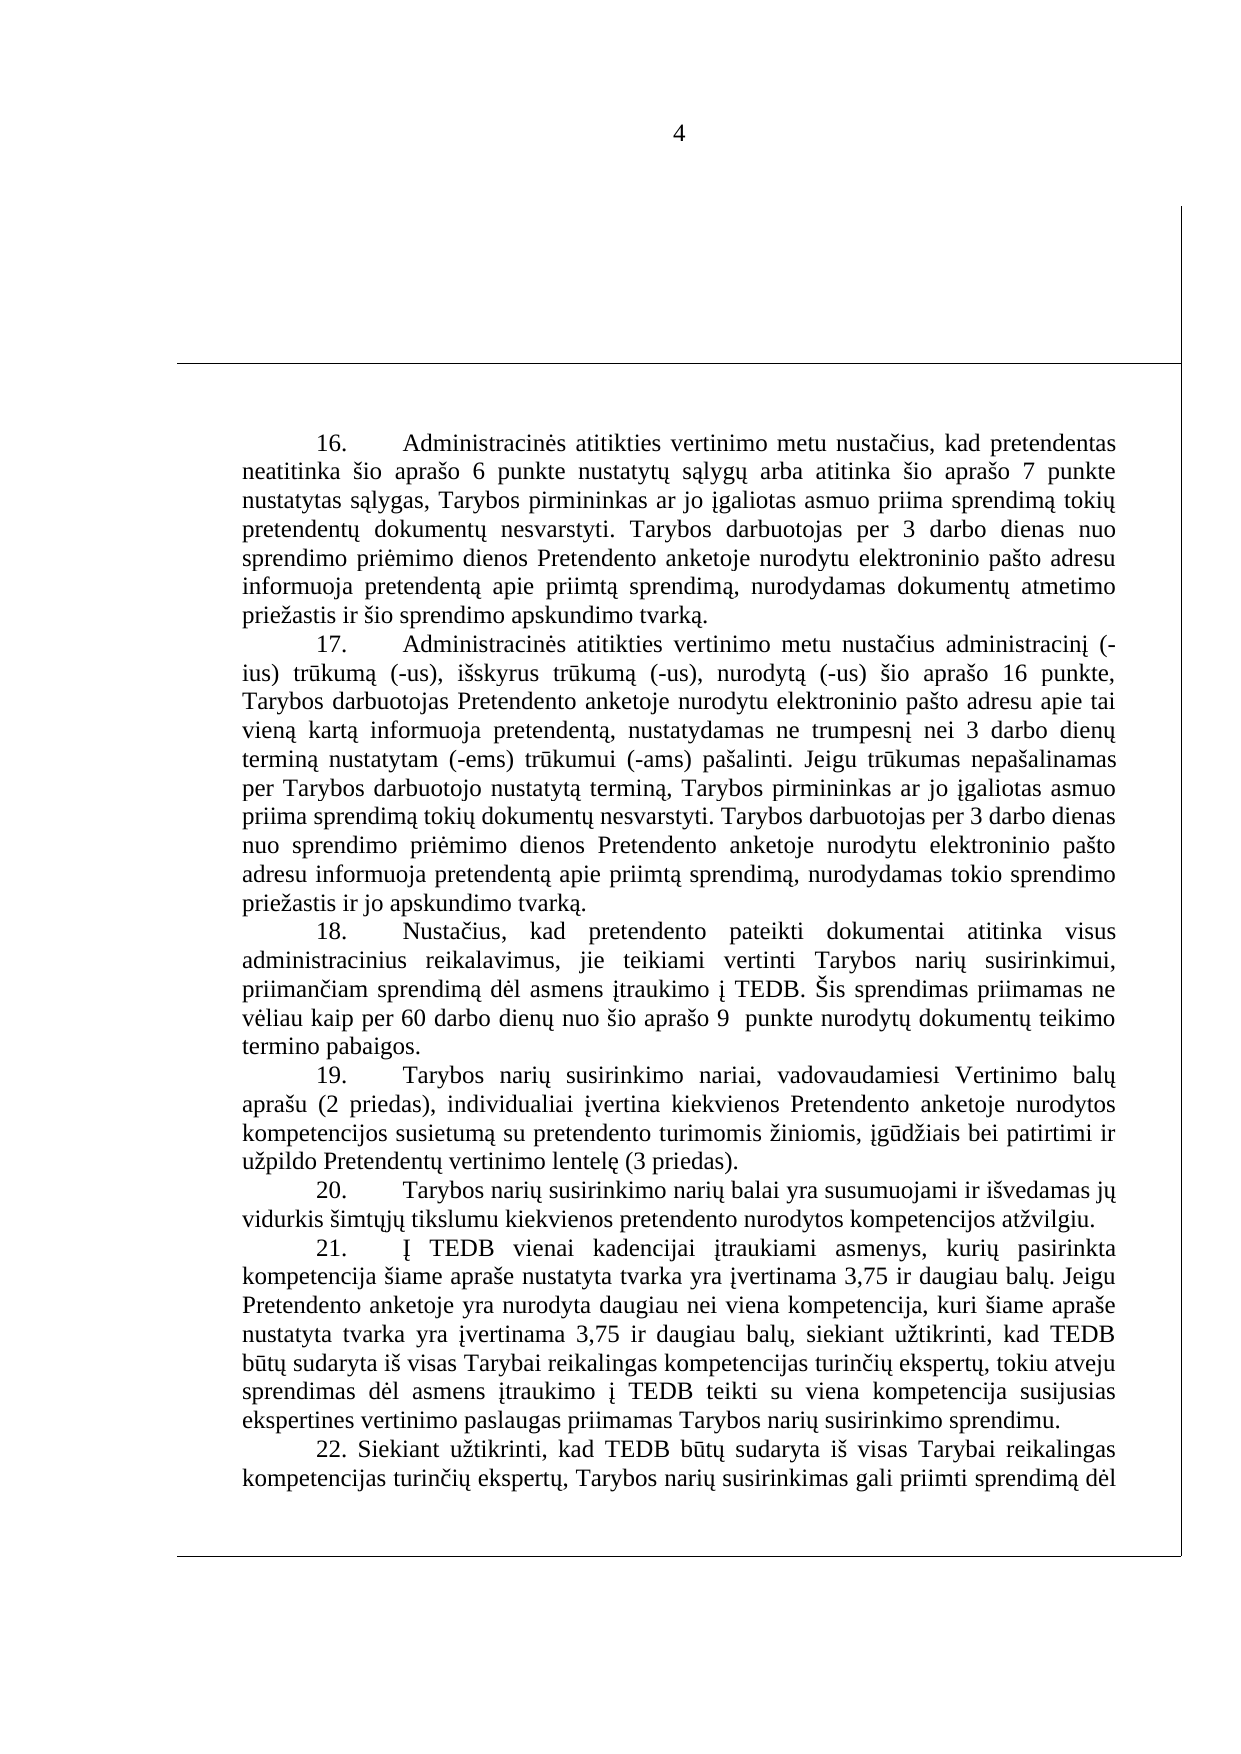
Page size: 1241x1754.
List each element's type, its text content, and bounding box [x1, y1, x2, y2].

text 20. Tarybos narių susirinkimo narių balai yra susumuojami ir išvedamas jų vidurkis šimtųjų tikslumu kiekvienos pretendento nurodytos kompetencijos atžvilgiu. [177, 1175, 1181, 1233]
text 18. Nustačius, kad pretendento pateikti dokumentai atitinka visus administracinius reikalavimus, jie teikiami vertinti Tarybos narių susirinkimui, priimančiam sprendimą dėl asmens įtraukimo į TEDB. Šis sprendimas priimamas ne vėliau kaip per 60 darbo dienų nuo šio aprašo 9 punkte nurodytų dokumentų teikimo termino pabaigos. [177, 916, 1181, 1060]
text 19. Tarybos narių susirinkimo nariai, vadovaudamiesi Vertinimo balų aprašu (2 priedas), individualiai įvertina kiekvienos Pretendento anketoje nurodytos kompetencijos susietumą su pretendento turimomis žiniomis, įgūdžiais bei patirtimi ir užpildo Pretendentų vertinimo lentelę (3 priedas). [177, 1060, 1181, 1175]
text 22. Siekiant užtikrinti, kad TEDB būtų sudaryta iš visas Tarybai reikalingas kompetencijas turinčių ekspertų, Tarybos narių susirinkimas gali priimti sprendimą dėl [177, 1434, 1181, 1556]
text 17. Administracinės atitikties vertinimo metu nustačius administracinį (-ius) trūkumą (-us), išskyrus trūkumą (-us), nurodytą (-us) šio aprašo 16 punkte, Tarybos darbuotojas Pretendento anketoje nurodytu elektroninio pašto adresu apie tai vieną kartą informuoja pretendentą, nustatydamas ne trumpesnį nei 3 darbo dienų terminą nustatytam (-ems) trūkumui (-ams) pašalinti. Jeigu trūkumas nepašalinamas per Tarybos darbuotojo nustatytą terminą, Tarybos pirmininkas ar jo įgaliotas asmuo priima sprendimą tokių dokumentų nesvarstyti. Tarybos darbuotojas per 3 darbo dienas nuo sprendimo priėmimo dienos Pretendento anketoje nurodytu elektroninio pašto adresu informuoja pretendentą apie priimtą sprendimą, nurodydamas tokio sprendimo priežastis ir jo apskundimo tvarką. [177, 629, 1181, 916]
text 21. Į TEDB vienai kadencijai įtraukiami asmenys, kurių pasirinkta kompetencija šiame apraše nustatyta tvarka yra įvertinama 3,75 ir daugiau balų. Jeigu Pretendento anketoje yra nurodyta daugiau nei viena kompetencija, kuri šiame apraše nustatyta tvarka yra įvertinama 3,75 ir daugiau balų, siekiant užtikrinti, kad TEDB būtų sudaryta iš visas Tarybai reikalingas kompetencijas turinčių ekspertų, tokiu atveju sprendimas dėl asmens įtraukimo į TEDB teikti su viena kompetencija susijusias ekspertines vertinimo paslaugas priimamas Tarybos narių susirinkimo sprendimu. [177, 1233, 1181, 1434]
text 16. Administracinės atitikties vertinimo metu nustačius, kad pretendentas neatitinka šio aprašo 6 punkte nustatytų sąlygų arba atitinka šio aprašo 7 punkte nustatytas sąlygas, Tarybos pirmininkas ar jo įgaliotas asmuo priima sprendimą tokių pretendentų dokumentų nesvarstyti. Tarybos darbuotojas per 3 darbo dienas nuo sprendimo priėmimo dienos Pretendento anketoje nurodytu elektroninio pašto adresu informuoja pretendentą apie priimtą sprendimą, nurodydamas dokumentų atmetimo priežastis ir šio sprendimo apskundimo tvarką. [177, 363, 1181, 629]
